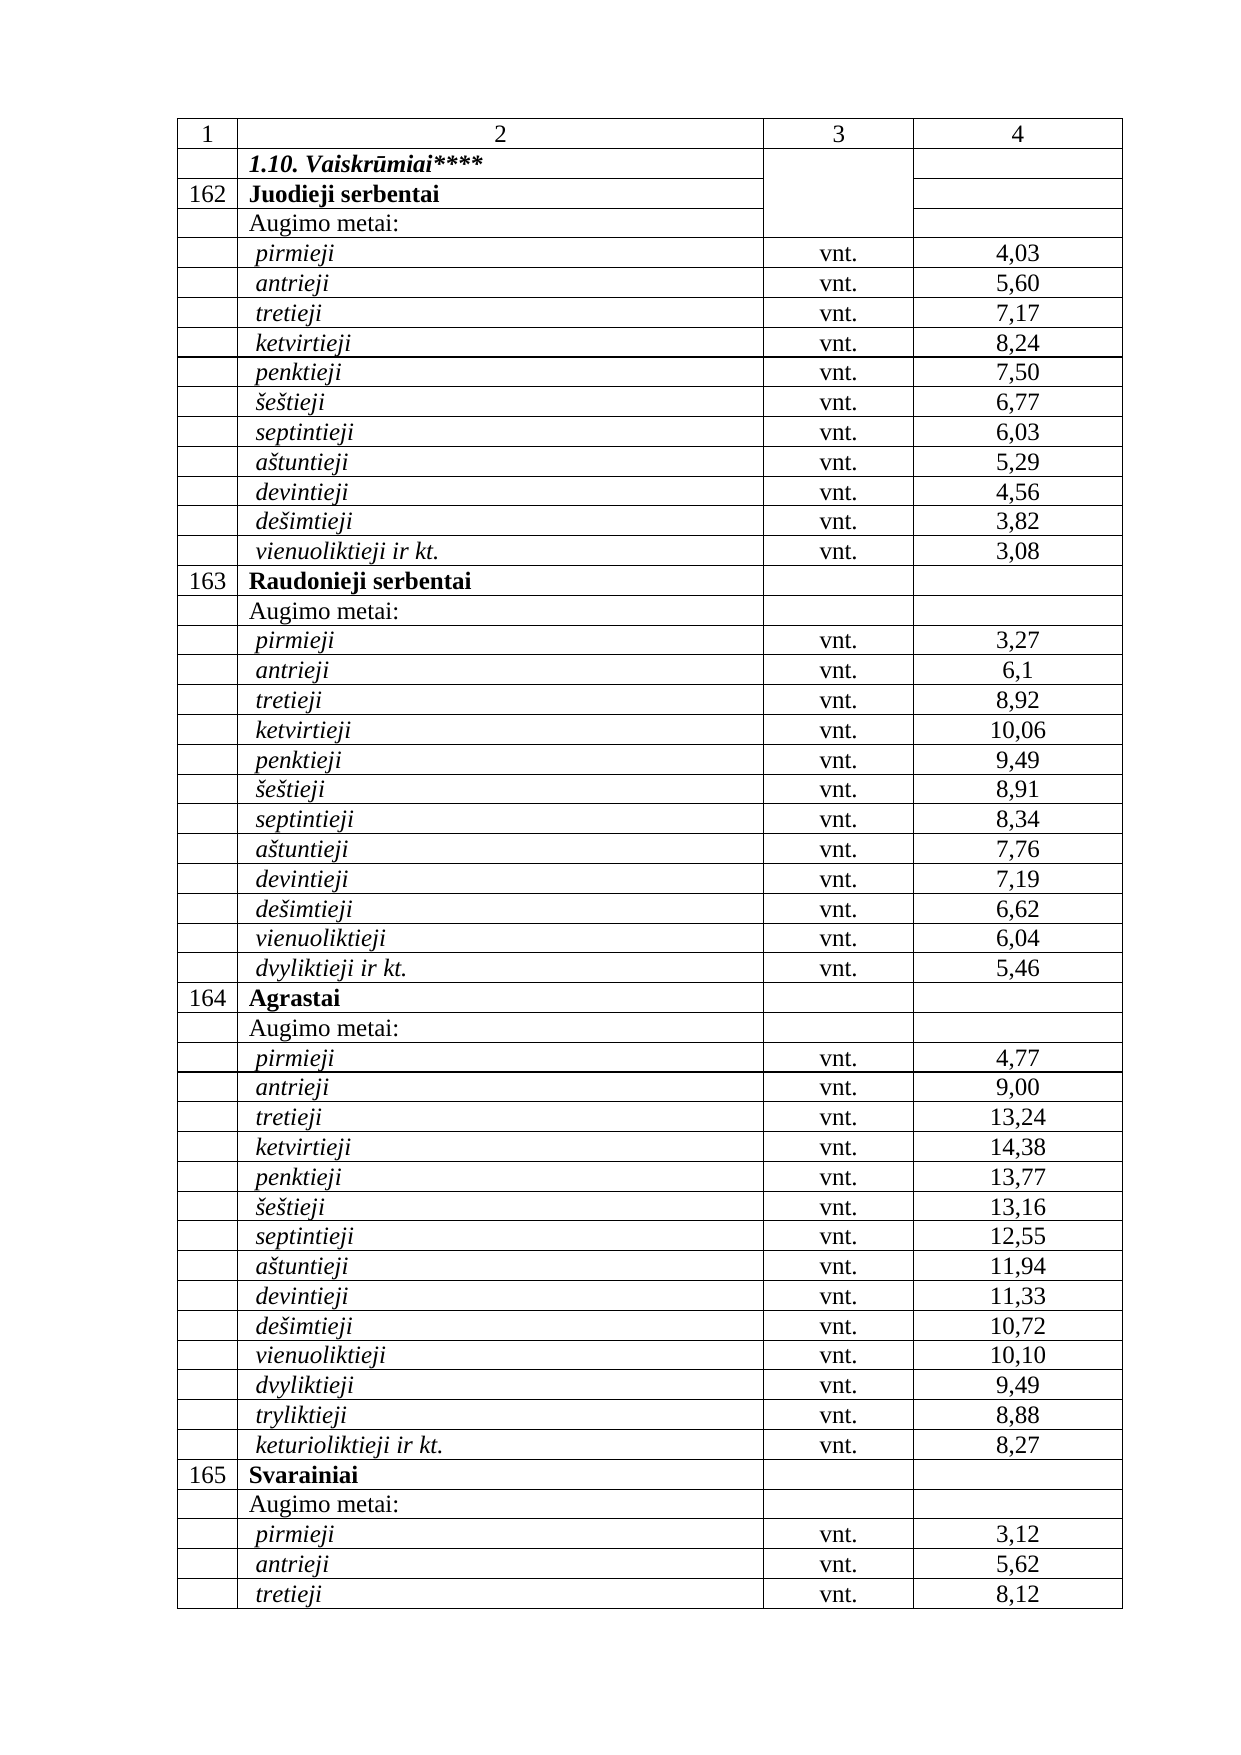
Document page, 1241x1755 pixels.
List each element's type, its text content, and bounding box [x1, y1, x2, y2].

table_header 4 [914, 119, 1122, 148]
table_cell 165 [178, 1460, 237, 1488]
table_cell šeštieji [238, 775, 763, 803]
table_cell vnt. [764, 894, 913, 922]
table_cell [914, 179, 1122, 207]
table_cell vnt. [764, 328, 913, 356]
table_cell vnt. [764, 864, 913, 893]
table_cell 5,46 [914, 953, 1122, 982]
table_cell tretieji [238, 685, 763, 714]
table_cell [178, 1400, 237, 1429]
table_cell 14,38 [914, 1132, 1122, 1161]
table_cell [178, 1013, 237, 1042]
table_cell 7,17 [914, 298, 1122, 327]
table_cell Augimo metai: [238, 596, 763, 624]
table_cell pirmieji [238, 1519, 763, 1548]
table_cell 6,1 [914, 655, 1122, 684]
table_cell 10,06 [914, 715, 1122, 744]
table_cell vnt. [764, 1400, 913, 1429]
table_cell dešimtieji [238, 894, 763, 922]
table_cell vnt. [764, 1251, 913, 1280]
table_cell penktieji [238, 1162, 763, 1191]
table_cell 4,77 [914, 1043, 1122, 1071]
table_cell vnt. [764, 358, 913, 386]
table_cell vnt. [764, 477, 913, 505]
table_cell 8,88 [914, 1400, 1122, 1429]
table_header 3 [764, 119, 913, 148]
table_cell [178, 298, 237, 327]
table_cell 6,77 [914, 387, 1122, 416]
table_cell ketvirtieji [238, 715, 763, 744]
table_cell [178, 387, 237, 416]
table_cell vnt. [764, 1073, 913, 1101]
table_cell [178, 1162, 237, 1191]
table_cell [178, 268, 237, 297]
table_cell [178, 924, 237, 952]
table_cell [178, 1221, 237, 1250]
table_cell 163 [178, 566, 237, 595]
table_cell 12,55 [914, 1221, 1122, 1250]
table_cell vienuoliktieji ir kt. [238, 536, 763, 565]
table_cell penktieji [238, 745, 763, 773]
table_cell tryliktieji [238, 1400, 763, 1429]
table_cell [178, 209, 237, 237]
table_cell [914, 1013, 1122, 1042]
table_cell dešimtieji [238, 1311, 763, 1339]
table_cell [914, 596, 1122, 624]
table_cell [178, 953, 237, 982]
table_cell [178, 1549, 237, 1578]
table_cell vnt. [764, 1192, 913, 1220]
table_cell šeštieji [238, 387, 763, 416]
table_cell 9,49 [914, 1370, 1122, 1399]
table_cell [914, 149, 1122, 178]
table_cell pirmieji [238, 626, 763, 654]
table_cell [764, 1013, 913, 1042]
table_cell vnt. [764, 1043, 913, 1071]
table_cell vnt. [764, 685, 913, 714]
table_cell septintieji [238, 417, 763, 446]
table_cell vienuoliktieji [238, 924, 763, 952]
table_cell 8,91 [914, 775, 1122, 803]
table_cell penktieji [238, 358, 763, 386]
table_cell 9,00 [914, 1073, 1122, 1101]
table_cell vnt. [764, 1579, 913, 1608]
table_cell vnt. [764, 953, 913, 982]
table_cell [178, 1102, 237, 1131]
table_header 1 [178, 119, 237, 148]
table_cell [914, 566, 1122, 595]
table_cell 1.10. Vaiskrūmiai**** [238, 149, 763, 178]
table_cell devintieji [238, 864, 763, 893]
table_cell šeštieji [238, 1192, 763, 1220]
table_cell vnt. [764, 1341, 913, 1369]
table_cell 4,03 [914, 238, 1122, 267]
table_cell Augimo metai: [238, 1490, 763, 1518]
table_cell 162 [178, 179, 237, 207]
table_cell tretieji [238, 1579, 763, 1608]
table_cell dešimtieji [238, 506, 763, 535]
table_cell 3,08 [914, 536, 1122, 565]
table_cell vnt. [764, 1162, 913, 1191]
table_cell 8,27 [914, 1430, 1122, 1459]
table_cell [178, 626, 237, 654]
table_cell [178, 1341, 237, 1369]
table_cell vnt. [764, 1221, 913, 1250]
table_cell 6,03 [914, 417, 1122, 446]
table_cell 11,94 [914, 1251, 1122, 1280]
table_cell [178, 358, 237, 386]
table_cell vnt. [764, 1370, 913, 1399]
table_cell [764, 1490, 913, 1518]
table_cell Augimo metai: [238, 209, 763, 237]
table_cell antrieji [238, 1073, 763, 1101]
table_cell pirmieji [238, 238, 763, 267]
table_cell [178, 1043, 237, 1071]
table_cell [178, 1192, 237, 1220]
table_cell [764, 983, 913, 1012]
table_cell [178, 477, 237, 505]
table_cell Juodieji serbentai [238, 179, 763, 207]
table_cell vnt. [764, 715, 913, 744]
table_cell ketvirtieji [238, 328, 763, 356]
table_cell [178, 447, 237, 476]
table_cell vnt. [764, 1519, 913, 1548]
table_cell [178, 536, 237, 565]
table_cell vnt. [764, 1281, 913, 1310]
table_cell antrieji [238, 268, 763, 297]
table_cell [178, 328, 237, 356]
table_cell vnt. [764, 447, 913, 476]
table_cell vnt. [764, 626, 913, 654]
table_cell 7,19 [914, 864, 1122, 893]
table_cell [178, 1132, 237, 1161]
table_cell [764, 566, 913, 595]
table_cell dvyliktieji ir kt. [238, 953, 763, 982]
table_cell [178, 745, 237, 773]
table_cell septintieji [238, 804, 763, 833]
table_cell vnt. [764, 834, 913, 863]
table_cell [178, 417, 237, 446]
table_cell aštuntieji [238, 1251, 763, 1280]
table_cell [178, 506, 237, 535]
table_cell 5,60 [914, 268, 1122, 297]
table_cell 6,04 [914, 924, 1122, 952]
table_cell ketvirtieji [238, 1132, 763, 1161]
table_cell vnt. [764, 775, 913, 803]
table_cell 13,24 [914, 1102, 1122, 1131]
table_cell [178, 1311, 237, 1339]
table_cell [178, 1251, 237, 1280]
table_cell [178, 834, 237, 863]
table_cell vnt. [764, 1102, 913, 1131]
table_cell vnt. [764, 238, 913, 267]
table_cell tretieji [238, 298, 763, 327]
table_cell pirmieji [238, 1043, 763, 1071]
table_cell vnt. [764, 417, 913, 446]
table_cell 10,72 [914, 1311, 1122, 1339]
table_cell aštuntieji [238, 834, 763, 863]
table_cell [914, 983, 1122, 1012]
table_cell vnt. [764, 536, 913, 565]
table_cell [764, 1460, 913, 1488]
table_cell 8,24 [914, 328, 1122, 356]
table_cell vienuoliktieji [238, 1341, 763, 1369]
table_cell 8,92 [914, 685, 1122, 714]
table_cell septintieji [238, 1221, 763, 1250]
table_cell vnt. [764, 655, 913, 684]
table_cell vnt. [764, 1311, 913, 1339]
table_cell 7,50 [914, 358, 1122, 386]
table_cell 164 [178, 983, 237, 1012]
table_cell 3,82 [914, 506, 1122, 535]
table_cell 3,12 [914, 1519, 1122, 1548]
table_cell [178, 596, 237, 624]
table_cell vnt. [764, 924, 913, 952]
table_cell [178, 149, 237, 178]
table_cell vnt. [764, 268, 913, 297]
table_cell [178, 715, 237, 744]
table_cell [178, 1430, 237, 1459]
table_cell [178, 864, 237, 893]
table_cell aštuntieji [238, 447, 763, 476]
table_cell [178, 1490, 237, 1518]
table_cell 9,49 [914, 745, 1122, 773]
table_cell vnt. [764, 1132, 913, 1161]
table_cell vnt. [764, 387, 913, 416]
table_cell 5,29 [914, 447, 1122, 476]
table_cell [764, 149, 913, 237]
table_cell antrieji [238, 655, 763, 684]
table_cell 7,76 [914, 834, 1122, 863]
table_cell [178, 1579, 237, 1608]
table_cell [914, 1490, 1122, 1518]
table_cell devintieji [238, 477, 763, 505]
table_cell [178, 1370, 237, 1399]
table_cell Augimo metai: [238, 1013, 763, 1042]
table_cell [178, 894, 237, 922]
table_cell 8,34 [914, 804, 1122, 833]
table_cell keturioliktieji ir kt. [238, 1430, 763, 1459]
table_cell [914, 1460, 1122, 1488]
table_cell 11,33 [914, 1281, 1122, 1310]
table_cell Svarainiai [238, 1460, 763, 1488]
table_cell [764, 596, 913, 624]
table_cell Raudonieji serbentai [238, 566, 763, 595]
table_cell dvyliktieji [238, 1370, 763, 1399]
table_cell antrieji [238, 1549, 763, 1578]
table_cell 10,10 [914, 1341, 1122, 1369]
table_cell vnt. [764, 506, 913, 535]
table_cell vnt. [764, 298, 913, 327]
table_cell 4,56 [914, 477, 1122, 505]
table_cell vnt. [764, 804, 913, 833]
table_cell [178, 1519, 237, 1548]
table_cell [178, 775, 237, 803]
table_cell [178, 1073, 237, 1101]
table_cell vnt. [764, 1549, 913, 1578]
table_cell 13,16 [914, 1192, 1122, 1220]
table_cell 6,62 [914, 894, 1122, 922]
table_cell 3,27 [914, 626, 1122, 654]
table_cell vnt. [764, 745, 913, 773]
table_cell [178, 804, 237, 833]
table_cell vnt. [764, 1430, 913, 1459]
table_cell devintieji [238, 1281, 763, 1310]
table_cell [178, 685, 237, 714]
table_cell [178, 238, 237, 267]
table_header 2 [238, 119, 763, 148]
table_cell [914, 209, 1122, 237]
table_cell 13,77 [914, 1162, 1122, 1191]
table_cell [178, 655, 237, 684]
table_cell [178, 1281, 237, 1310]
table_cell Agrastai [238, 983, 763, 1012]
table_cell tretieji [238, 1102, 763, 1131]
table_cell 5,62 [914, 1549, 1122, 1578]
table_cell 8,12 [914, 1579, 1122, 1608]
